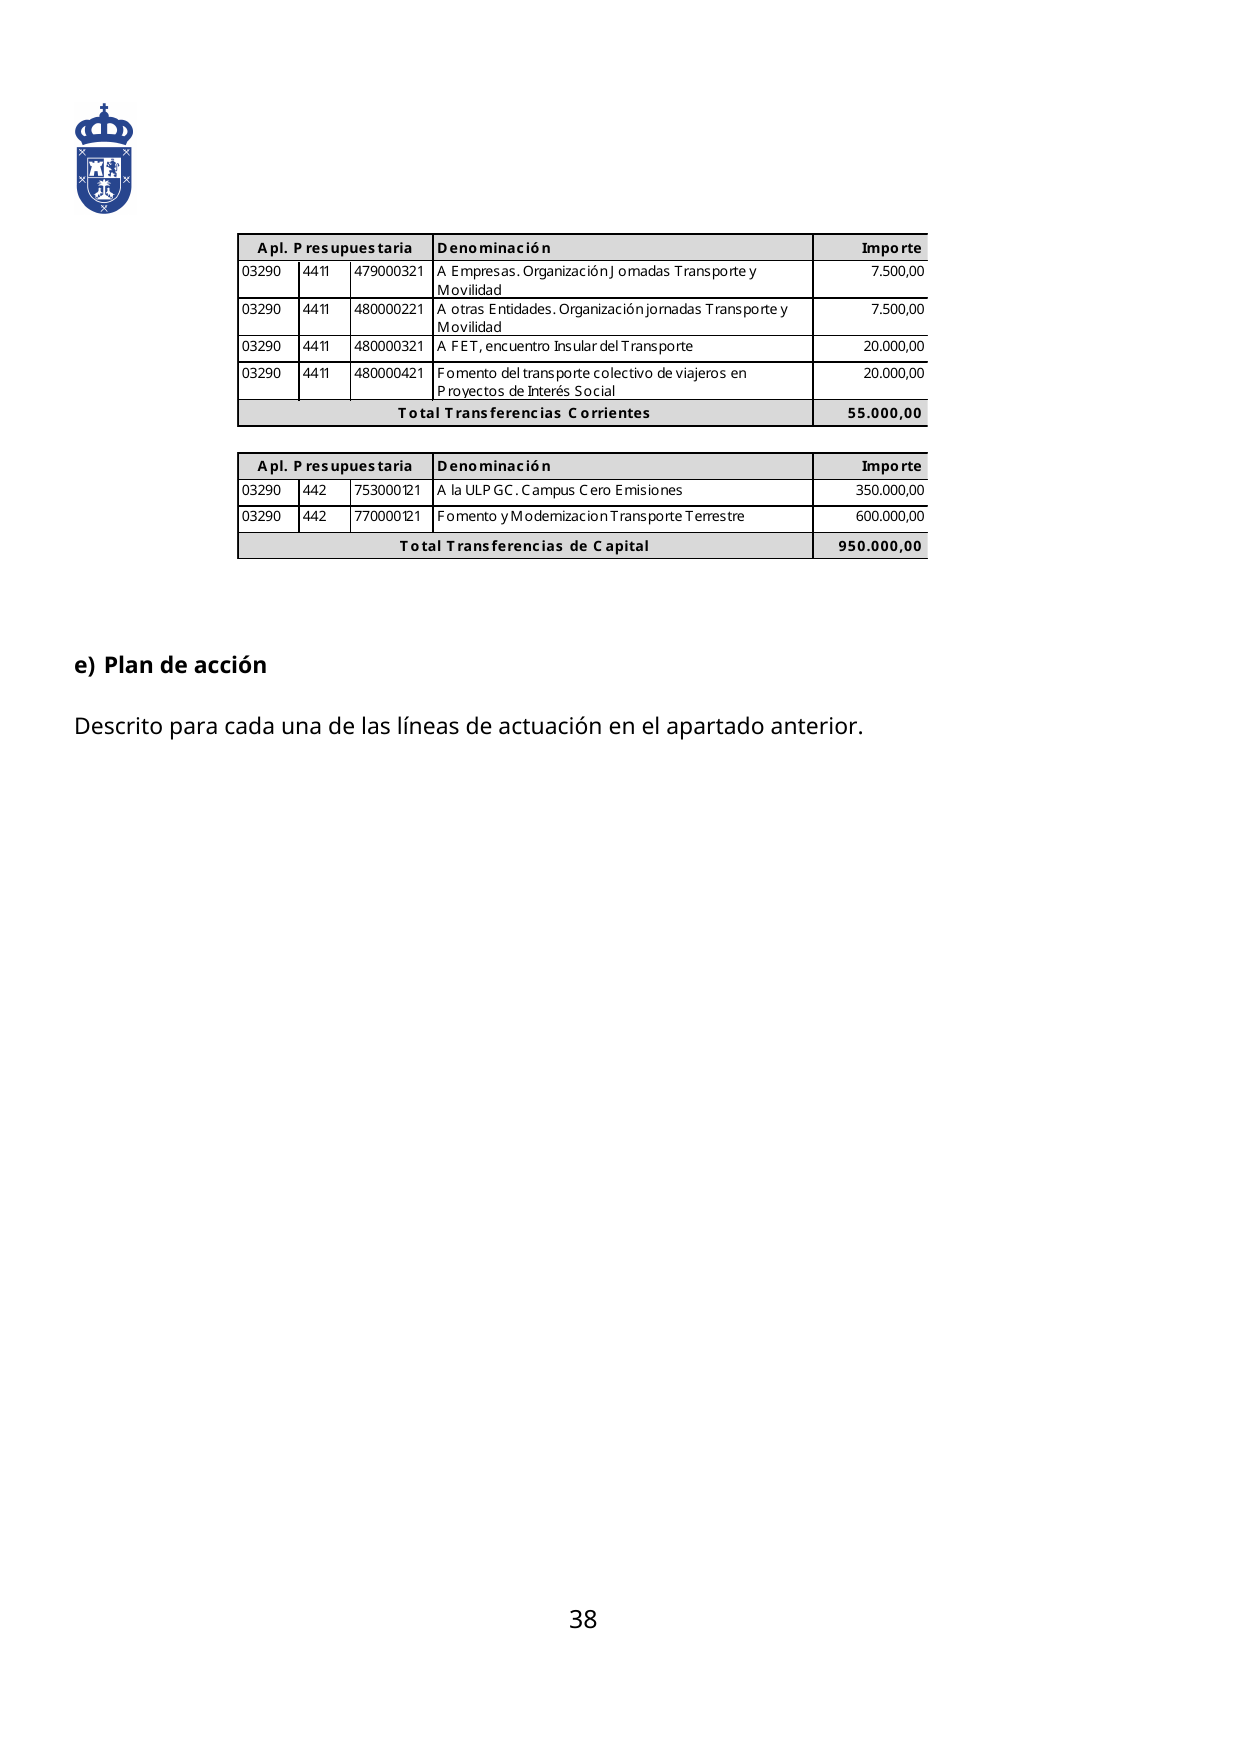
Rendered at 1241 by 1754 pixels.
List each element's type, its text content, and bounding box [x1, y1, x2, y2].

text Descrito para cada una de las líneas de actuación en el apartado anterior. [74, 710, 1092, 741]
list Plan de acción [74, 649, 1092, 681]
picture [73, 102, 137, 215]
